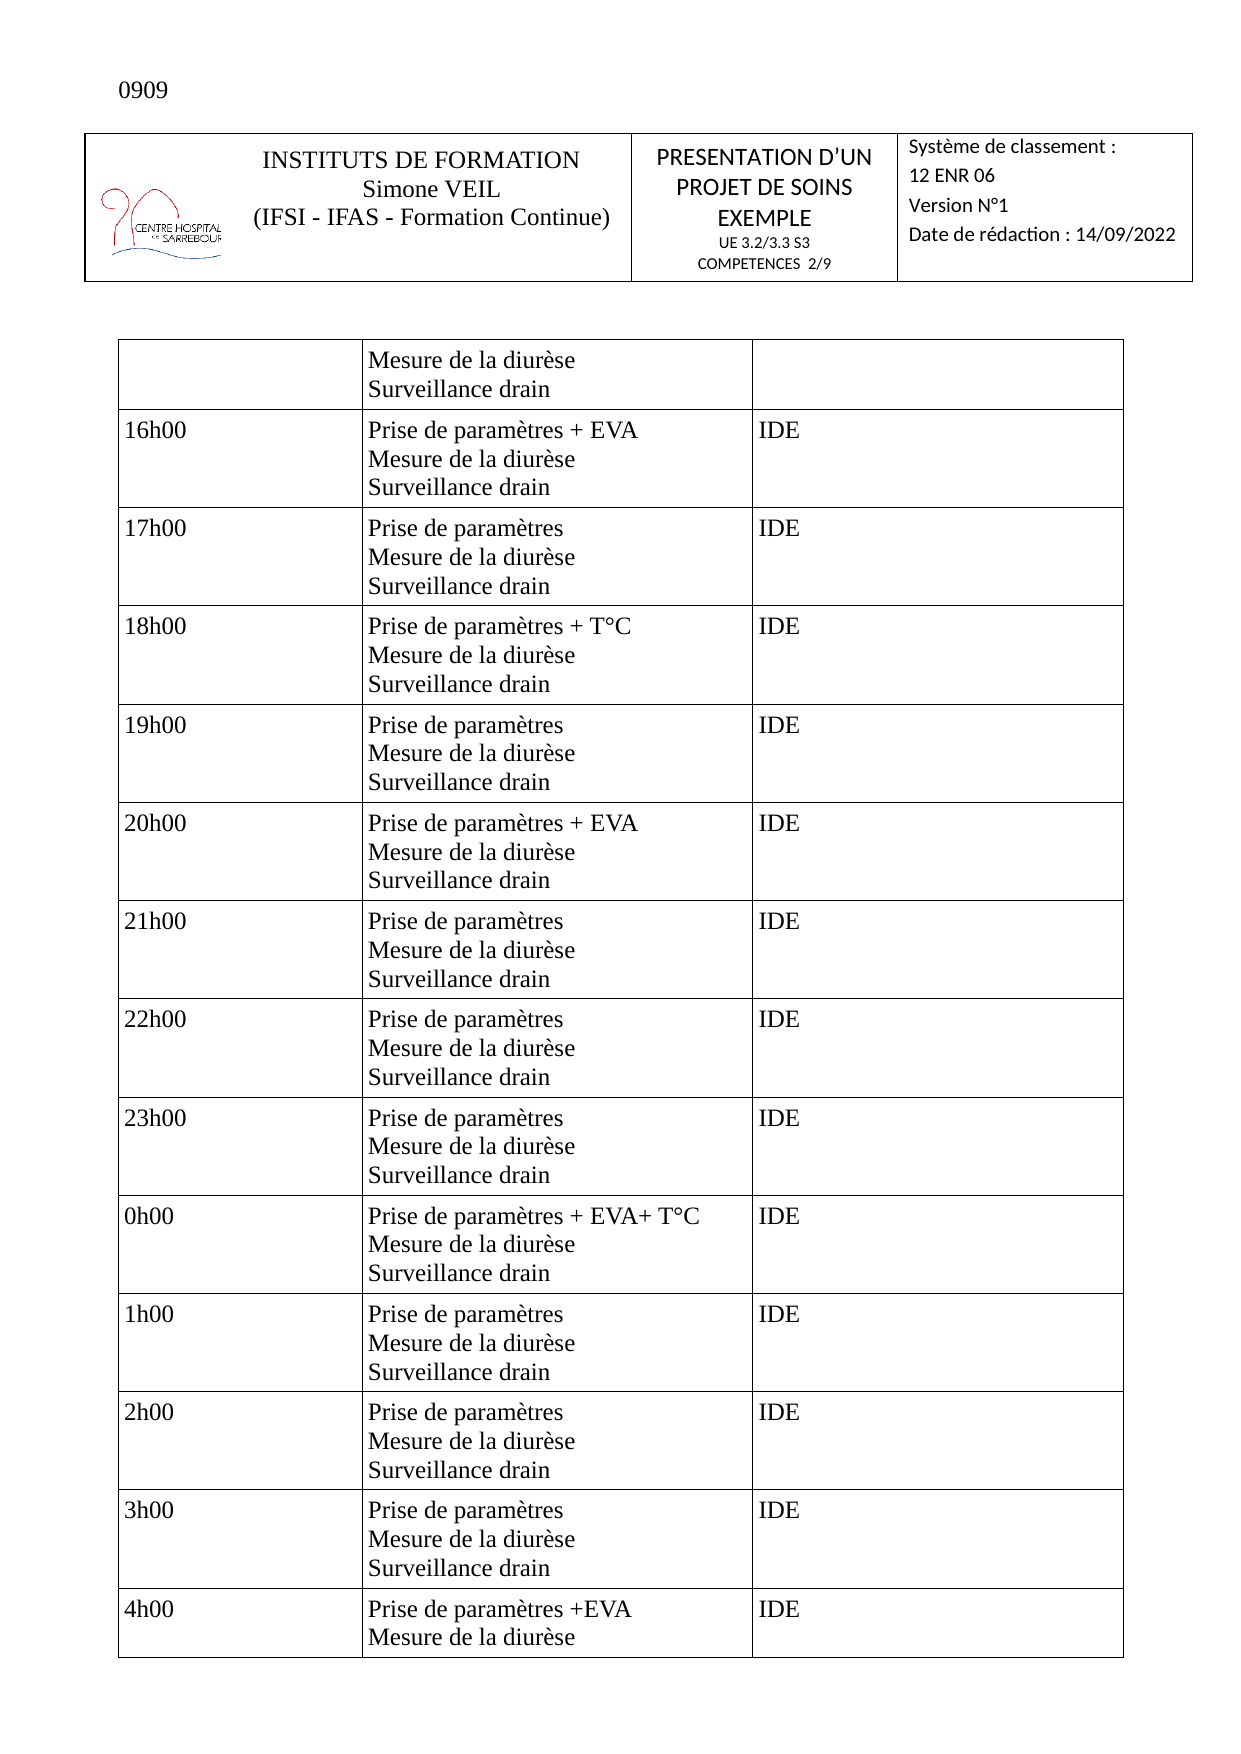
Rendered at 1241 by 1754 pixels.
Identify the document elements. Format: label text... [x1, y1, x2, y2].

table_cell 3h00 [119, 1490, 362, 1587]
table_cell Mesure de la diurèse Surveillance drain [363, 340, 752, 409]
table_cell 1h00 [119, 1294, 362, 1391]
table_cell 19h00 [119, 705, 362, 802]
table_cell IDE [753, 1098, 1123, 1194]
table_cell IDE [753, 901, 1123, 998]
table_cell IDE [753, 1392, 1123, 1489]
table_cell IDE [753, 606, 1123, 703]
table_cell Prise de paramètres + EVA+ T°C Mesure de la diurèse Surveillance drain [363, 1196, 752, 1293]
table_cell IDE [753, 1490, 1123, 1587]
table_cell [119, 340, 362, 409]
table_cell Prise de paramètres Mesure de la diurèse Surveillance drain [363, 1392, 752, 1489]
table_cell IDE [753, 999, 1123, 1096]
table_cell IDE [753, 410, 1123, 507]
table_cell IDE [753, 705, 1123, 802]
table_cell Prise de paramètres Mesure de la diurèse Surveillance drain [363, 705, 752, 802]
table_cell Prise de paramètres + EVA Mesure de la diurèse Surveillance drain [363, 410, 752, 507]
table_cell IDE [753, 508, 1123, 605]
table_cell Prise de paramètres Mesure de la diurèse Surveillance drain [363, 1098, 752, 1194]
table_cell 4h00 [119, 1589, 362, 1657]
table_cell 23h00 [119, 1098, 362, 1194]
table_cell IDE [753, 1294, 1123, 1391]
table_cell IDE [753, 1196, 1123, 1293]
table_cell Prise de paramètres + T°C Mesure de la diurèse Surveillance drain [363, 606, 752, 703]
table_cell 0h00 [119, 1196, 362, 1293]
table_cell 16h00 [119, 410, 362, 507]
table_cell Prise de paramètres Mesure de la diurèse Surveillance drain [363, 508, 752, 605]
table_cell Prise de paramètres Mesure de la diurèse Surveillance drain [363, 901, 752, 998]
table_cell 17h00 [119, 508, 362, 605]
table_cell 18h00 [119, 606, 362, 703]
table_cell IDE [753, 1589, 1123, 1657]
table_cell Prise de paramètres Mesure de la diurèse Surveillance drain [363, 1490, 752, 1587]
table_cell 20h00 [119, 803, 362, 900]
table_cell 2h00 [119, 1392, 362, 1489]
table_cell Prise de paramètres Mesure de la diurèse Surveillance drain [363, 999, 752, 1096]
table_cell Prise de paramètres Mesure de la diurèse Surveillance drain [363, 1294, 752, 1391]
table_cell IDE [753, 803, 1123, 900]
table_cell Prise de paramètres + EVA Mesure de la diurèse Surveillance drain [363, 803, 752, 900]
table_cell [753, 340, 1123, 409]
table_cell 22h00 [119, 999, 362, 1096]
table_cell Prise de paramètres +EVA Mesure de la diurèse [363, 1589, 752, 1657]
table_cell 21h00 [119, 901, 362, 998]
